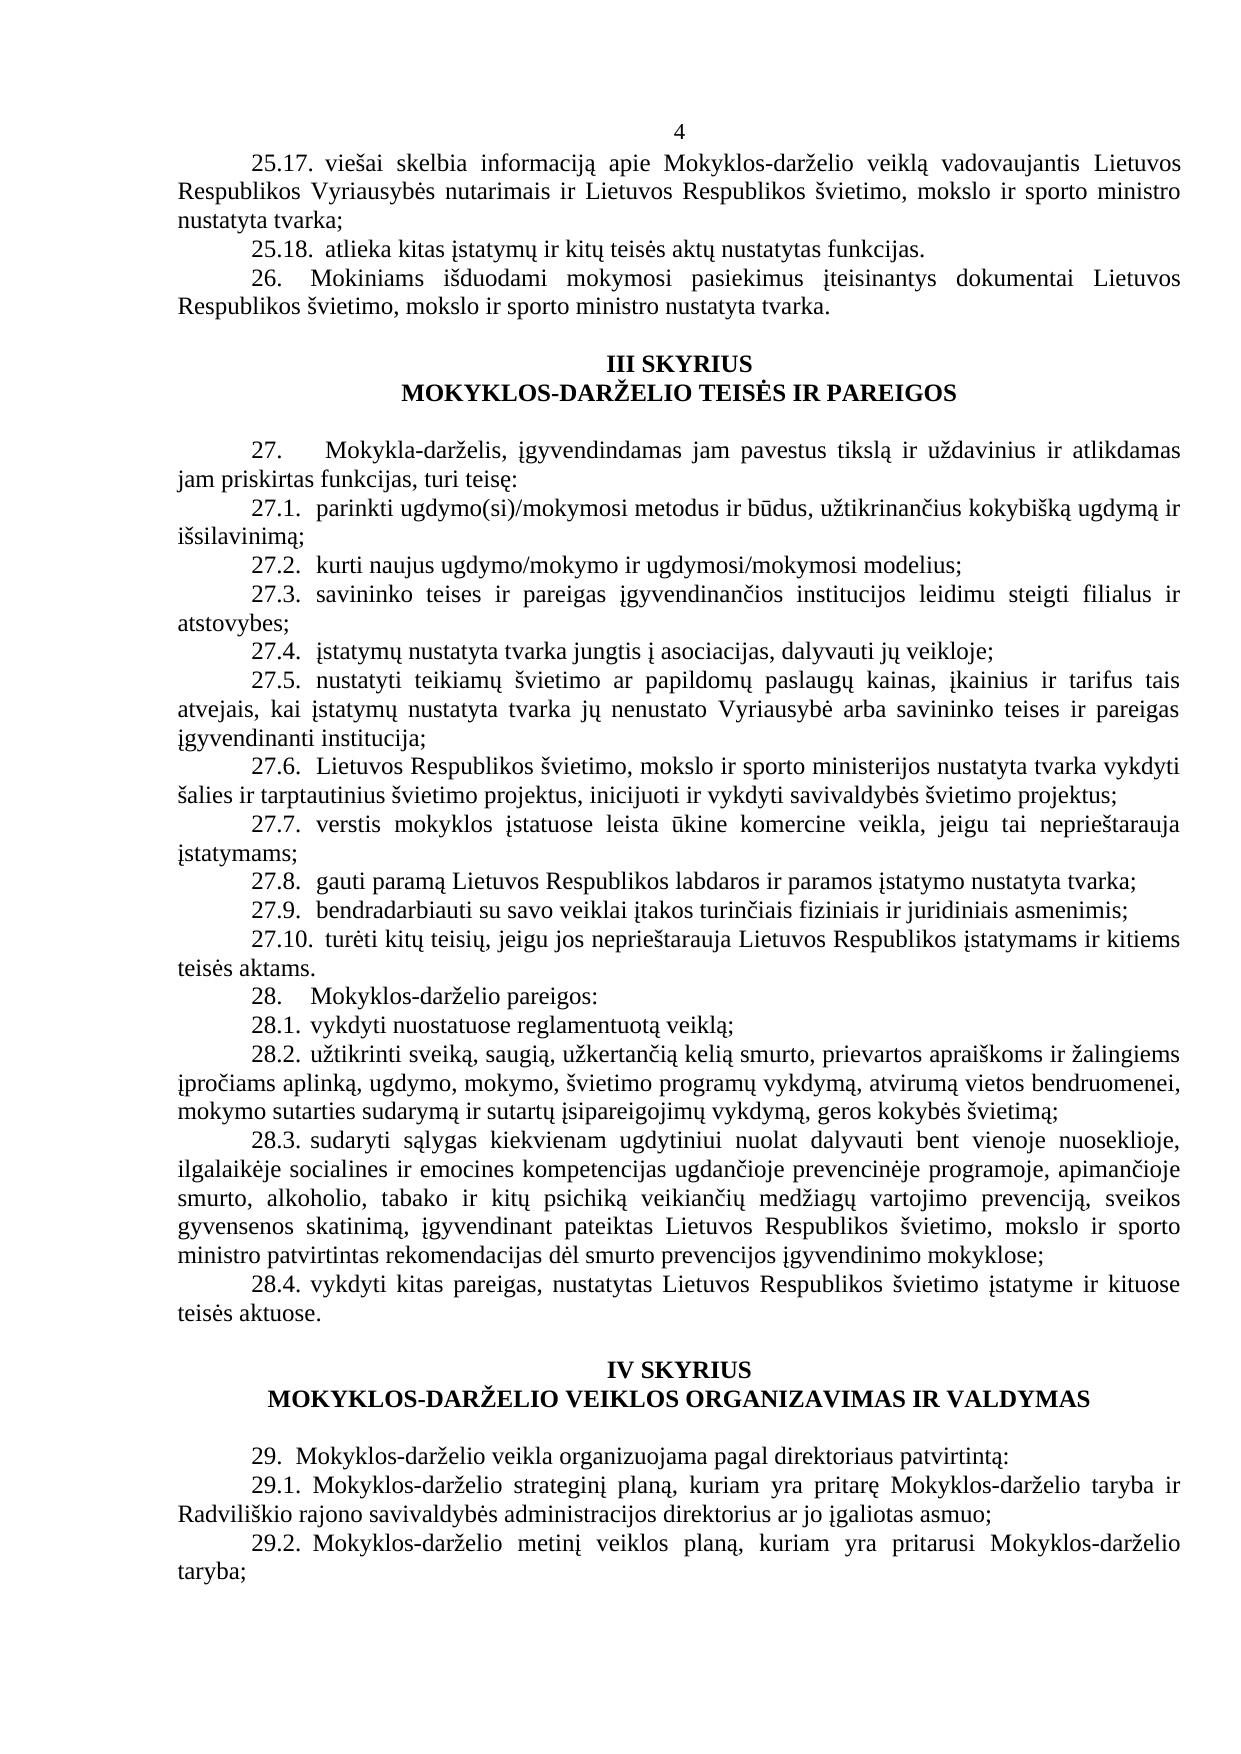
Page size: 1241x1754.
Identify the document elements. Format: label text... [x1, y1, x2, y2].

text 27.9. bendradarbiauti su savo veiklai įtakos turinčiais fiziniais ir juridiniais asmenimis; [177, 895, 1181, 924]
text 25.18. atlieka kitas įstatymų ir kitų teisės aktų nustatytas funkcijas. [177, 234, 1181, 263]
text III SKYRIUS [177, 349, 1181, 378]
text 27.3. savininko teises ir pareigas įgyvendinančios institucijos leidimu steigti filialus ir atstovybes; [177, 579, 1181, 636]
text 27.7. verstis mokyklos įstatuose leista ūkine komercine veikla, jeigu tai neprieštarauja įstatymams; [177, 809, 1181, 866]
text IV SKYRIUS [177, 1355, 1181, 1384]
text 27.4. įstatymų nustatyta tvarka jungtis į asociacijas, dalyvauti jų veikloje; [177, 636, 1181, 665]
text MOKYKLOS-DARŽELIO TEISĖS IR PAREIGOS [177, 378, 1181, 406]
text MOKYKLOS-DARŽELIO VEIKLOS ORGANIZAVIMAS IR VALDYMAS [177, 1384, 1181, 1413]
text 29.1. Mokyklos-darželio strateginį planą, kuriam yra pritarę Mokyklos-darželio taryba ir Radviliškio rajono savivaldybės administracijos direktorius ar jo įgaliotas asmuo; [177, 1470, 1181, 1528]
text 25.17. viešai skelbia informaciją apie Mokyklos-darželio veiklą vadovaujantis Lietuvos Respublikos Vyriausybės nutarimais ir Lietuvos Respublikos švietimo, mokslo ir sporto ministro nustatyta tvarka; [177, 148, 1181, 234]
text 27.2. kurti naujus ugdymo/mokymo ir ugdymosi/mokymosi modelius; [177, 550, 1181, 579]
text 27.6. Lietuvos Respublikos švietimo, mokslo ir sporto ministerijos nustatyta tvarka vykdyti šalies ir tarptautinius švietimo projektus, inicijuoti ir vykdyti savivaldybės švietimo projektus; [177, 751, 1181, 809]
text 28.4. vykdyti kitas pareigas, nustatytas Lietuvos Respublikos švietimo įstatyme ir kituose teisės aktuose. [177, 1269, 1181, 1326]
text 27. Mokykla-darželis, įgyvendindamas jam pavestus tikslą ir uždavinius ir atlikdamas jam priskirtas funkcijas, turi teisę: [177, 435, 1181, 493]
text 27.1. parinkti ugdymo(si)/mokymosi metodus ir būdus, užtikrinančius kokybišką ugdymą ir išsilavinimą; [177, 493, 1181, 550]
text 27.5. nustatyti teikiamų švietimo ar papildomų paslaugų kainas, įkainius ir tarifus tais atvejais, kai įstatymų nustatyta tvarka jų nenustato Vyriausybė arba savininko teises ir pareigas įgyvendinanti institucija; [177, 665, 1181, 751]
text 27.10. turėti kitų teisių, jeigu jos neprieštarauja Lietuvos Respublikos įstatymams ir kitiems teisės aktams. [177, 924, 1181, 981]
text 27.8. gauti paramą Lietuvos Respublikos labdaros ir paramos įstatymo nustatyta tvarka; [177, 866, 1181, 895]
text 28.3. sudaryti sąlygas kiekvienam ugdytiniui nuolat dalyvauti bent vienoje nuoseklioje, ilgalaikėje socialines ir emocines kompetencijas ugdančioje prevencinėje programoje, apimančioje smurto, alkoholio, tabako ir kitų psichiką veikiančių medžiagų vartojimo prevenciją, sveikos gyvensenos skatinimą, įgyvendinant pateiktas Lietuvos Respublikos švietimo, mokslo ir sporto ministro patvirtintas rekomendacijas dėl smurto prevencijos įgyvendinimo mokyklose; [177, 1125, 1181, 1269]
text 29.2. Mokyklos-darželio metinį veiklos planą, kuriam yra pritarusi Mokyklos-darželio taryba; [177, 1528, 1181, 1585]
text 28.1. vykdyti nuostatuose reglamentuotą veiklą; [177, 1010, 1181, 1039]
text 26. Mokiniams išduodami mokymosi pasiekimus įteisinantys dokumentai Lietuvos Respublikos švietimo, mokslo ir sporto ministro nustatyta tvarka. [177, 263, 1181, 320]
text 28. Mokyklos-darželio pareigos: [177, 981, 1181, 1010]
text 28.2. užtikrinti sveiką, saugią, užkertančią kelią smurto, prievartos apraiškoms ir žalingiems įpročiams aplinką, ugdymo, mokymo, švietimo programų vykdymą, atvirumą vietos bendruomenei, mokymo sutarties sudarymą ir sutartų įsipareigojimų vykdymą, geros kokybės švietimą; [177, 1039, 1181, 1125]
text 29. Mokyklos-darželio veikla organizuojama pagal direktoriaus patvirtintą: [177, 1441, 1181, 1470]
